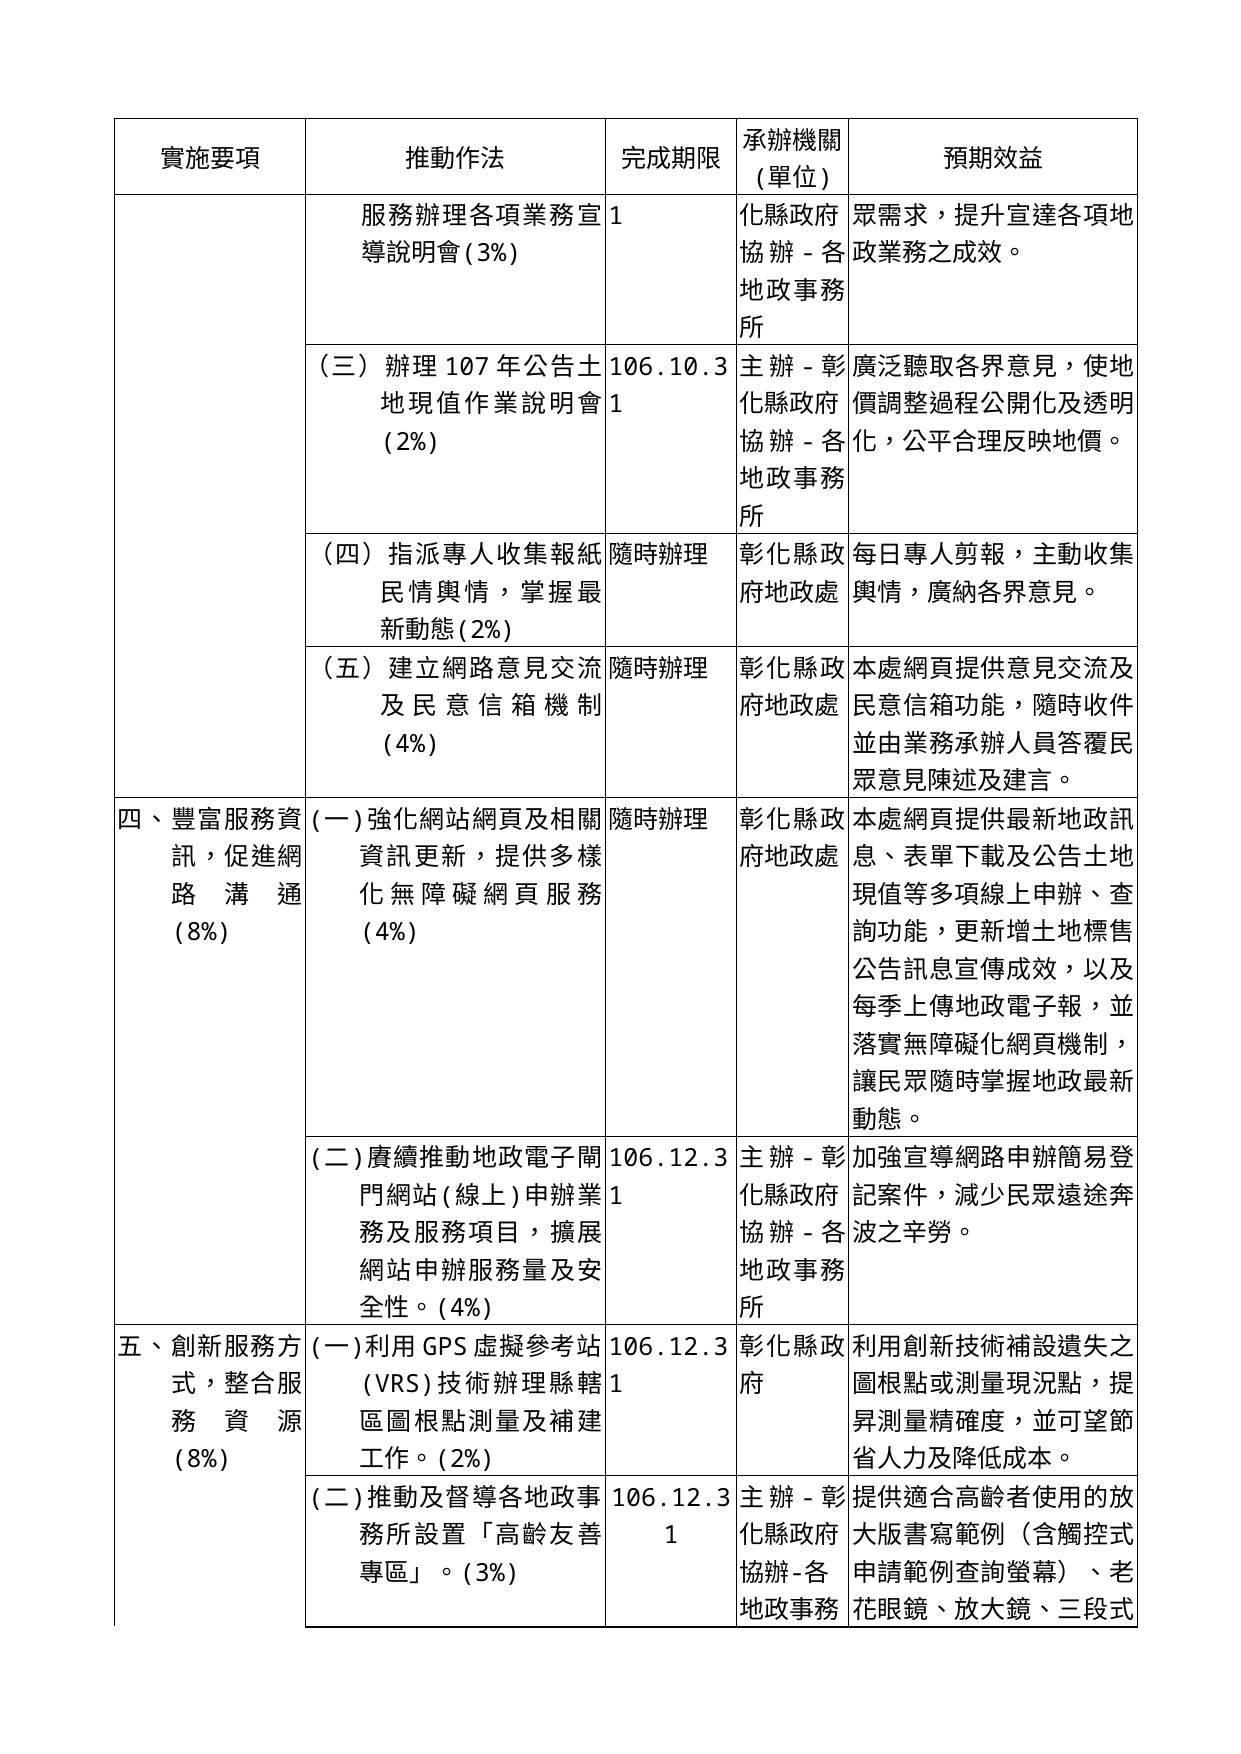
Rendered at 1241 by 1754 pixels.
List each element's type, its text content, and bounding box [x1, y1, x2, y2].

table_cell 提供適合高齡者使用的放大版書寫範例（含觸控式申請範例查詢螢幕）、老花眼鏡、放大鏡、三段式 [849, 1476, 1137, 1626]
table_cell 隨時辦理 [606, 798, 736, 1136]
table_header 實施要項 [115, 119, 305, 194]
table_cell 106.12.31 [606, 1476, 736, 1626]
table_cell 彰化縣政府地政處 [737, 647, 848, 797]
table_cell [115, 646, 305, 797]
table_cell 106.12.31 [606, 1137, 736, 1324]
table_cell [115, 533, 305, 646]
table_header 推動作法 [306, 119, 605, 194]
table_cell （四）指派專人收集報紙民情輿情，掌握最新動態(2%) [306, 534, 605, 646]
table_cell 化縣政府 協辦-各地政事務所 [737, 195, 848, 344]
table_cell (二)推動及督導各地政事務所設置「高齡友善專區」。(3%) [306, 1476, 605, 1626]
table_cell [115, 195, 305, 344]
table_cell 隨時辦理 [606, 647, 736, 797]
table_cell 本處網頁提供意見交流及民意信箱功能，隨時收件並由業務承辦人員答覆民眾意見陳述及建言。 [849, 647, 1137, 797]
table_cell 主辦-彰化縣政府 協辦-各地政事務所 [737, 1137, 848, 1324]
table_cell [115, 1475, 305, 1626]
table_cell [115, 344, 305, 533]
table_cell 彰化縣政府地政處 [737, 798, 848, 1136]
table_cell 主辦-彰化縣政府 協辦-各地政事務所 [737, 345, 848, 533]
table_cell (一)利用GPS虛擬參考站(VRS)技術辦理縣轄區圖根點測量及補建工作。(2%) [306, 1325, 605, 1475]
table_cell 106.12.31 [606, 1325, 736, 1475]
table_cell 主辦-彰化縣政府 協辦-各地政事務 [737, 1476, 848, 1626]
table_cell (二)賡續推動地政電子閘門網站(線上)申辦業務及服務項目，擴展網站申辦服務量及安全性。(4%) [306, 1137, 605, 1324]
table_cell 本處網頁提供最新地政訊息、表單下載及公告土地現值等多項線上申辦、查詢功能，更新增土地標售公告訊息宣傳成效，以及每季上傳地政電子報，並落實無障礙化網頁機制，讓民眾隨時掌握地政最新動態。 [849, 798, 1137, 1136]
table_cell （三）辦理107年公告土地現值作業說明會(2%) [306, 345, 605, 533]
table_cell [115, 1136, 305, 1324]
table_cell 服務辦理各項業務宣導說明會(3%) [306, 195, 605, 344]
table_cell 加強宣導網路申辦簡易登記案件，減少民眾遠途奔波之辛勞。 [849, 1137, 1137, 1324]
table_cell 廣泛聽取各界意見，使地價調整過程公開化及透明化，公平合理反映地價。 [849, 345, 1137, 533]
table_cell 五、創新服務方式，整合服務資源(8%) [115, 1325, 305, 1475]
table_cell 106.10.31 [606, 345, 736, 533]
table_cell 四、豐富服務資訊，促進網路溝通(8%) [115, 798, 305, 1136]
table_cell 利用創新技術補設遺失之圖根點或測量現況點，提昇測量精確度，並可望節省人力及降低成本。 [849, 1325, 1137, 1475]
table_header 預期效益 [849, 119, 1137, 194]
table_header 承辦機關(單位) [737, 119, 848, 194]
table_cell 1 [606, 195, 736, 344]
table_cell (一)強化網站網頁及相關資訊更新，提供多樣化無障礙網頁服務(4%) [306, 798, 605, 1136]
table_cell （五）建立網路意見交流及民意信箱機制(4%) [306, 647, 605, 797]
table_header 完成期限 [606, 119, 736, 194]
table_cell 隨時辦理 [606, 534, 736, 646]
table_cell 眾需求，提升宣達各項地政業務之成效。 [849, 195, 1137, 344]
table_cell 每日專人剪報，主動收集輿情，廣納各界意見。 [849, 534, 1137, 646]
table_cell 彰化縣政府 [737, 1325, 848, 1475]
table_cell 彰化縣政府地政處 [737, 534, 848, 646]
